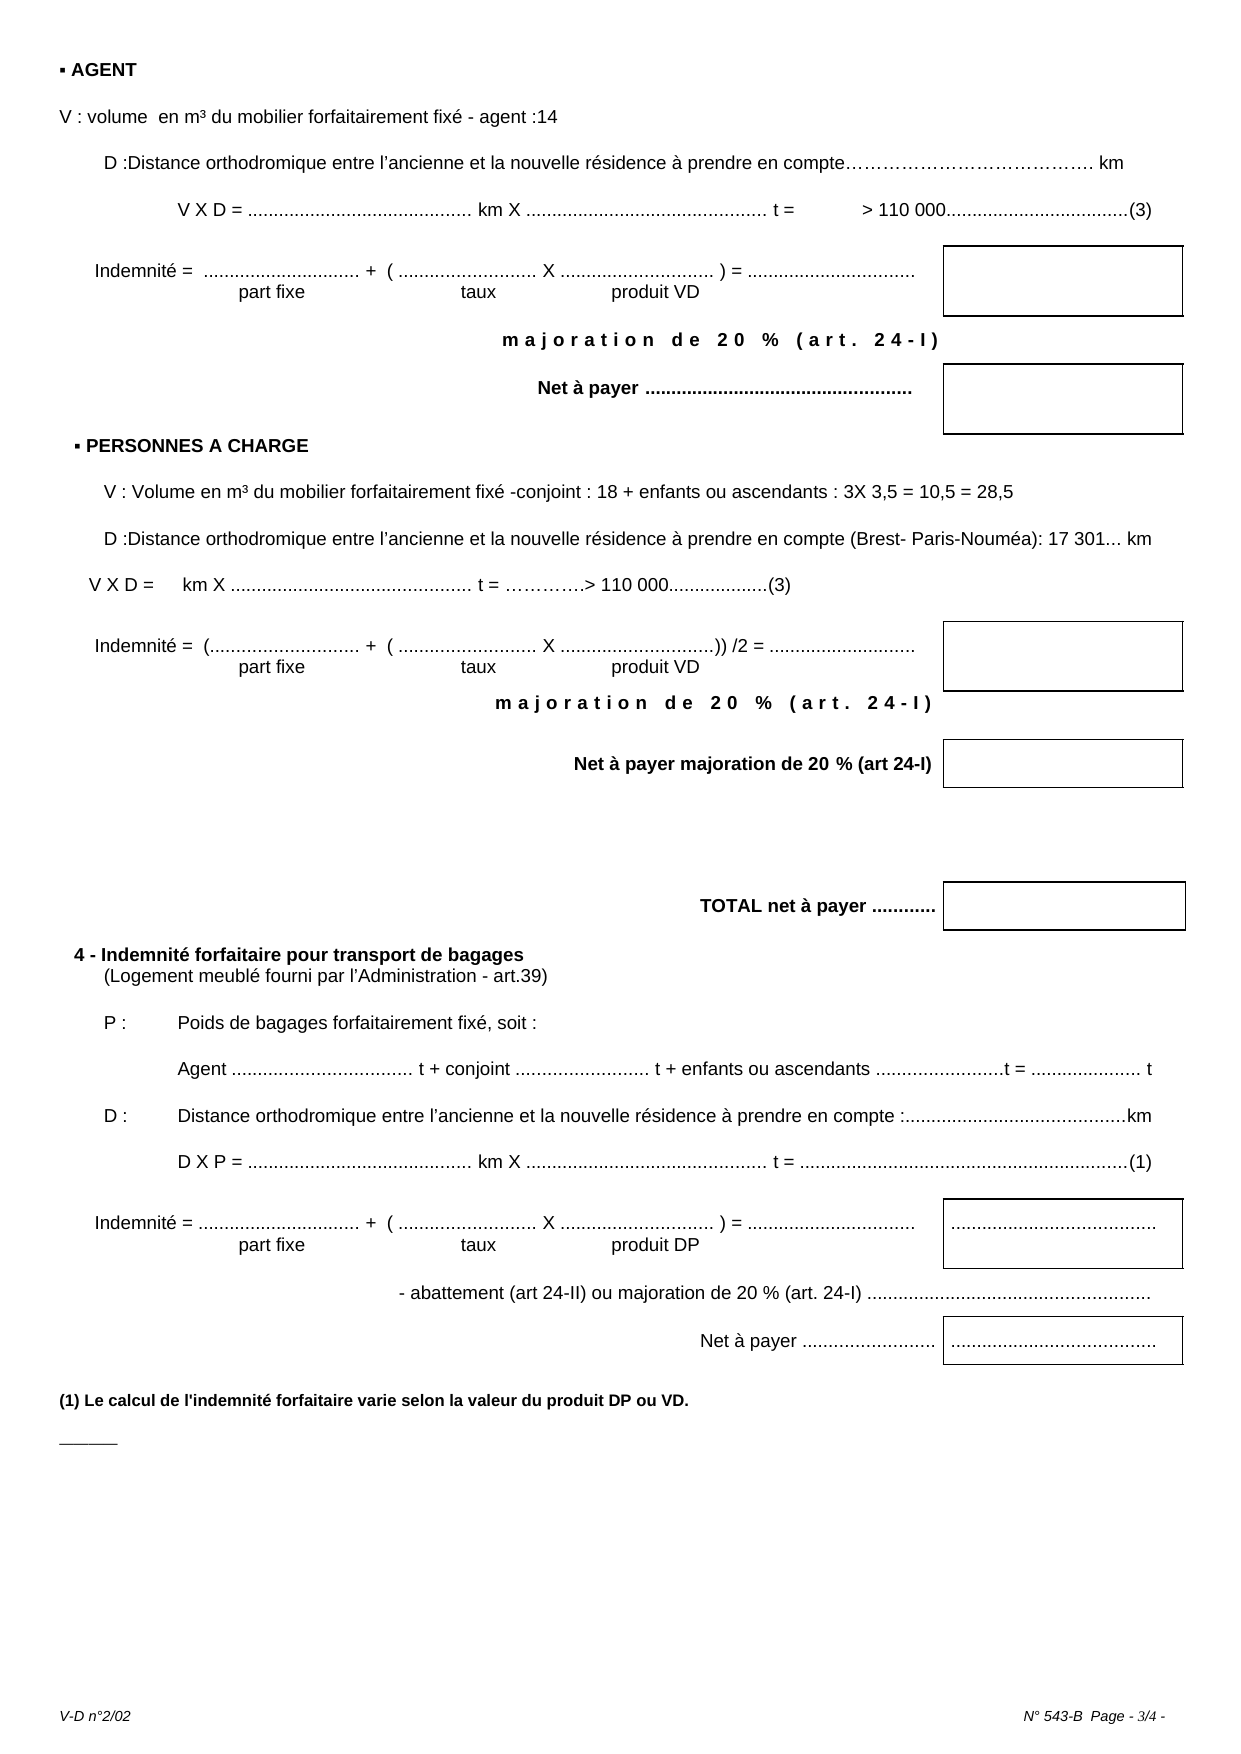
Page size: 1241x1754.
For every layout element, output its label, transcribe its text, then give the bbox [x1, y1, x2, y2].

table_header Indemnité = ( + ( X )) /2 = part fixe taux produit VD [58, 621, 943, 690]
text ———— [59, 1434, 1181, 1451]
text V X D = km X t = ………….> 110 000 (3) [59, 574, 1181, 596]
table_header Net à payer [58, 363, 943, 433]
table_header [944, 740, 1182, 787]
text P : Poids de bagages forfaitairement fixé, soit : [59, 1012, 1181, 1033]
text - abattement (art 24-II) ou majoration de 20 % (art. 24-I) [59, 1282, 1181, 1303]
table_header [944, 883, 1185, 929]
text D : Distance orthodromique entre l’ancienne et la nouvelle résidence à prendre en compte : km [59, 1105, 1181, 1126]
table_header [944, 365, 1182, 433]
text ▪ PERSONNES A CHARGE [59, 434, 1181, 456]
text majoration de 20 % (art. 24-I) [59, 329, 1181, 351]
text D :Distance orthodromique entre l’ancienne et la nouvelle résidence à prendre en compte…………………………………. km [59, 152, 1181, 174]
text 4 - Indemnité forfaitaire pour transport de bagages [59, 943, 1181, 965]
table_header [944, 247, 1182, 315]
table_header Net à payer [58, 1316, 943, 1364]
text majoration de 20 % (art. 24-I) [59, 692, 1181, 713]
text D :Distance orthodromique entre l’ancienne et la nouvelle résidence à prendre en compte (Brest- Paris-Nouméa): 17 301 km [59, 527, 1181, 549]
table_header [944, 1317, 1182, 1364]
text ▪ AGENT [59, 59, 1181, 81]
table_header TOTAL net à payer [58, 881, 943, 929]
text (1) Le calcul de l'indemnité forfaitaire varie selon la valeur du produit DP ou VD. [59, 1390, 1181, 1409]
text V X D = km X t = > 110 000 (3) [59, 199, 1181, 220]
table_header Net à payer majoration de 20 % (art 24-I) [58, 739, 943, 787]
text V : Volume en m³ du mobilier forfaitairement fixé -conjoint : 18 + enfants ou ascendants : 3X 3,5 = 10,5 = 28,5 [59, 481, 1181, 502]
text Agent t + conjoint t + enfants ou ascendants t = t [59, 1058, 1181, 1080]
table_header Indemnité = + ( X ) = part fixe taux produit VD [58, 245, 943, 315]
table_header Indemnité = + ( X ) = part fixe taux produit DP [58, 1198, 943, 1267]
text (Logement meublé fourni par l’Administration - art.39) [59, 965, 1181, 987]
table_header [944, 1200, 1182, 1267]
text V : volume en m³ du mobilier forfaitairement fixé - agent :14 [59, 106, 1181, 127]
table_header [944, 622, 1182, 690]
text D X P = km X t = (1) [59, 1151, 1181, 1173]
